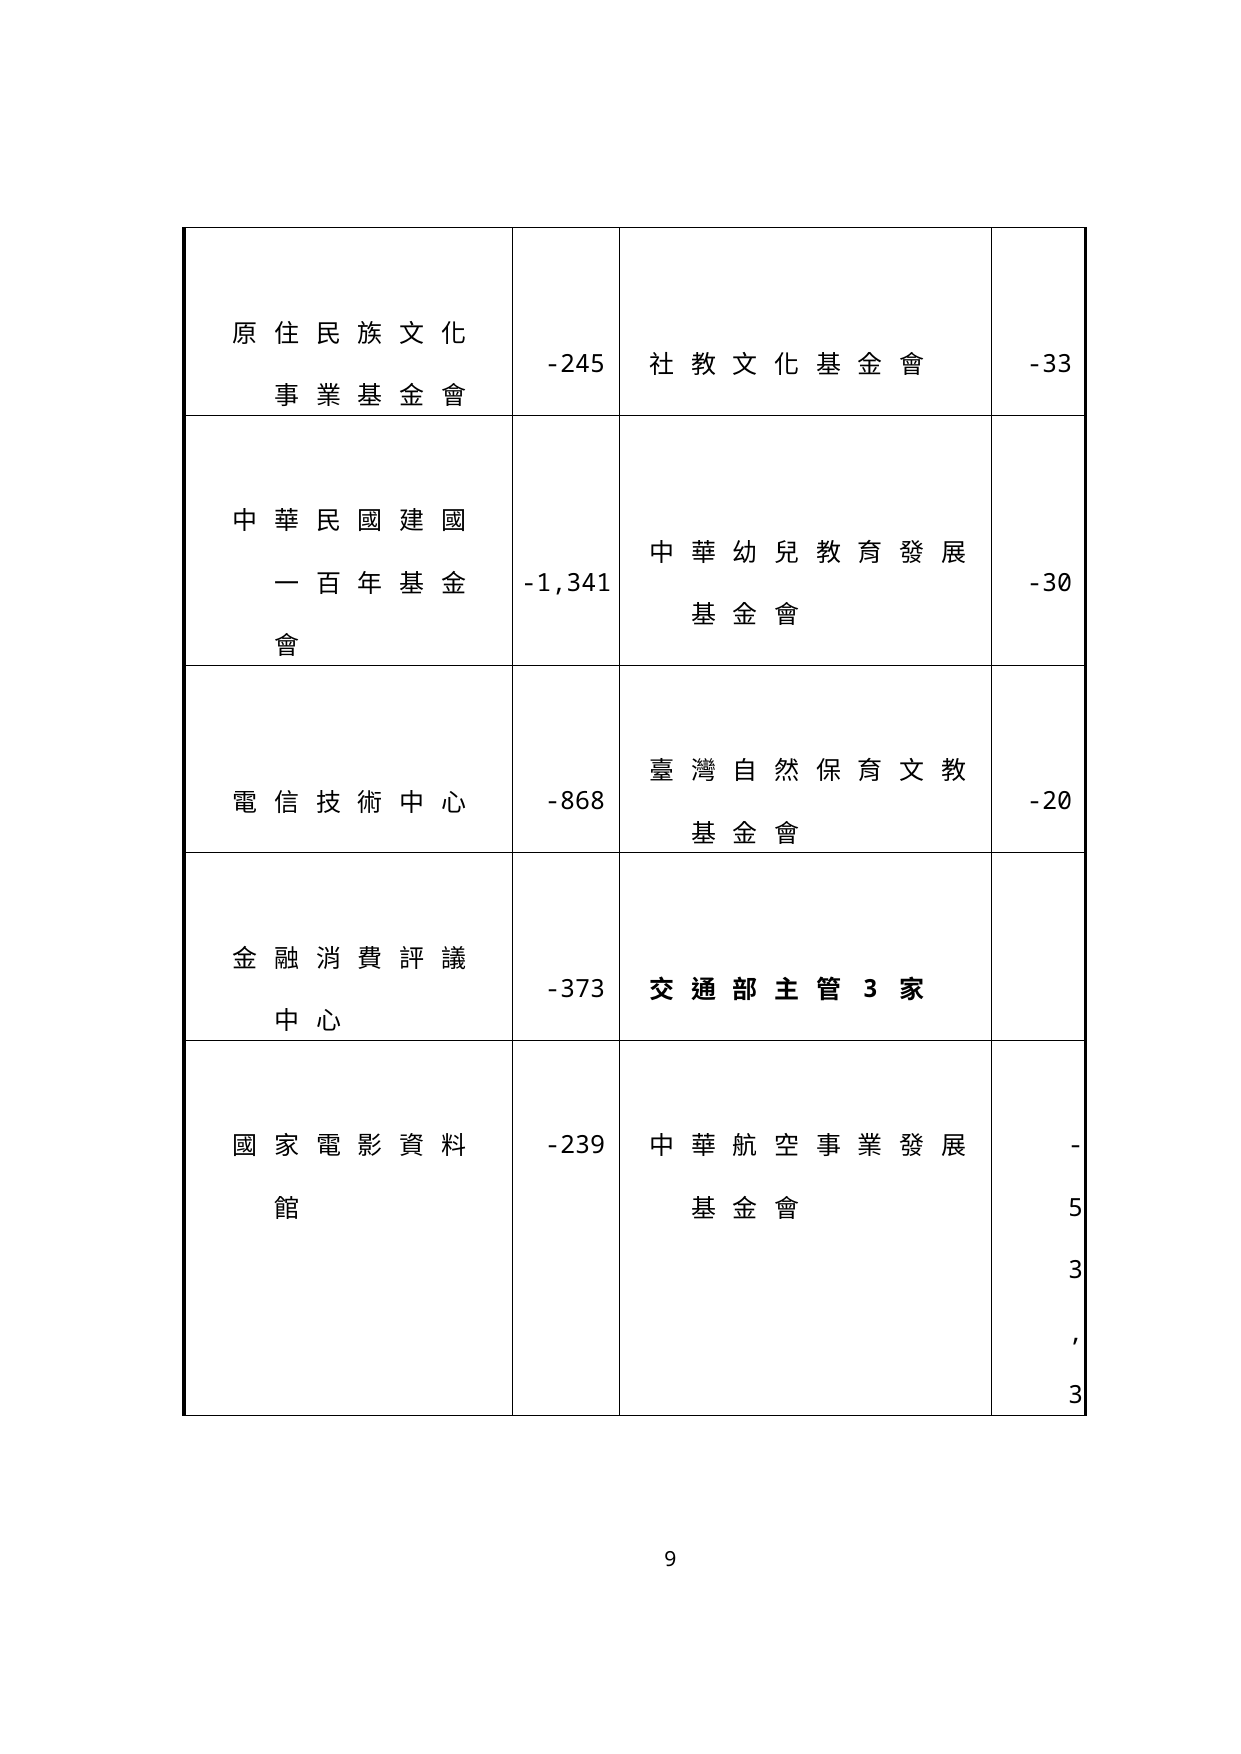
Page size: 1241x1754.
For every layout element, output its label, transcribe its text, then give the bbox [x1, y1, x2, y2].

table_cell -30 [992, 416, 1084, 665]
table_cell 電信技術中心 [186, 666, 512, 852]
table_cell -373 [513, 853, 619, 1040]
table_cell 臺灣自然保育文教基金會 [620, 666, 991, 852]
table_cell 社教文化基金會 [620, 228, 991, 415]
table_cell 交通部主管3家 [620, 853, 991, 1040]
table_cell 中華幼兒教育發展基金會 [620, 416, 991, 665]
table_cell -868 [513, 666, 619, 852]
table_cell 國家電影資料館 [186, 1041, 512, 1415]
table_cell 中華航空事業發展基金會 [620, 1041, 991, 1415]
table_cell -20 [992, 666, 1084, 852]
table_cell [992, 853, 1084, 1040]
table_cell -1,341 [513, 416, 619, 665]
table_cell 原住民族文化事業基金會 [186, 228, 512, 415]
table_cell -53,3 [992, 1041, 1084, 1415]
table_cell -33 [992, 228, 1084, 415]
table_cell 中華民國建國一百年基金會 [186, 416, 512, 665]
table_cell -239 [513, 1041, 619, 1415]
table_cell -245 [513, 228, 619, 415]
table_cell 金融消費評議中心 [186, 853, 512, 1040]
